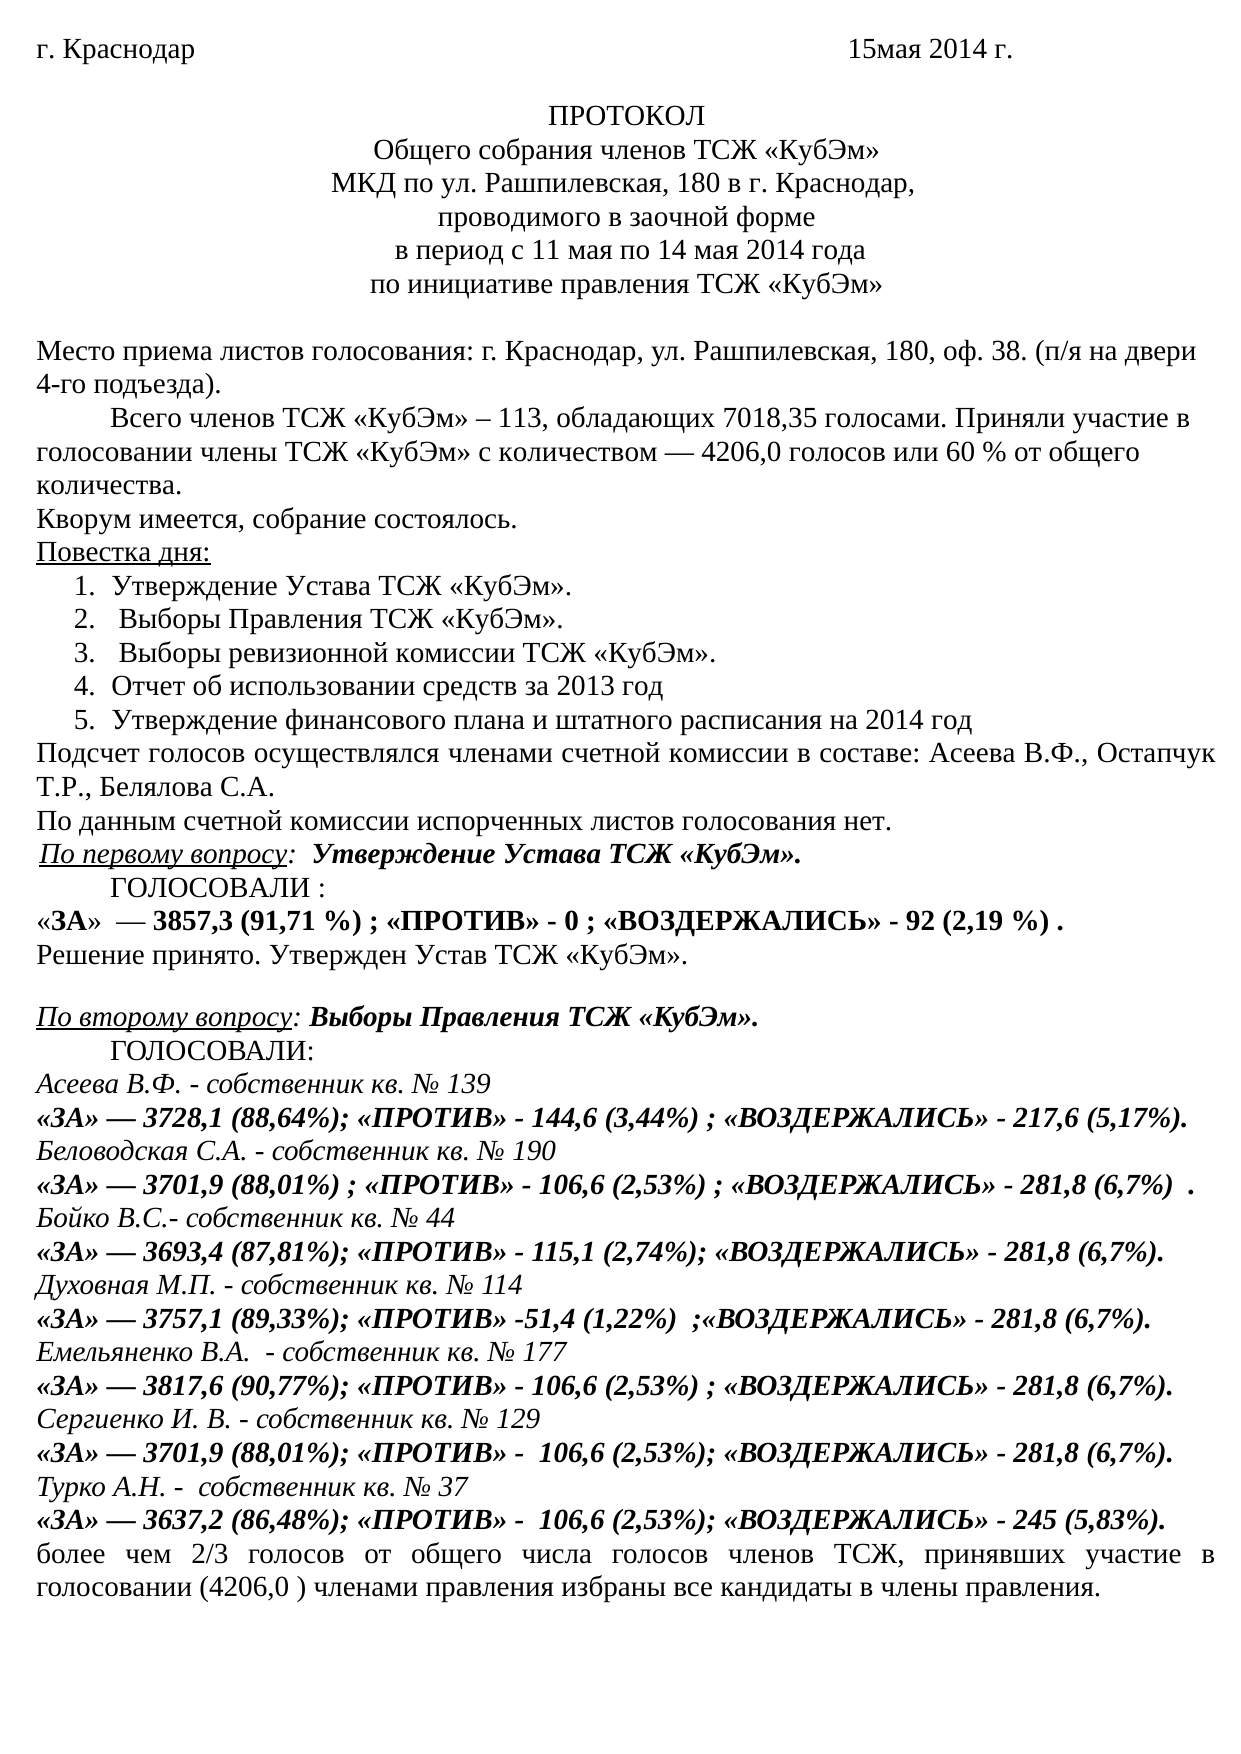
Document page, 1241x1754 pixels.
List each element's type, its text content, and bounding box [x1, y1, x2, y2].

text проводимого в заочной форме [36, 199, 1217, 232]
text по инициативе правления ТСЖ «КубЭм» [36, 266, 1217, 299]
text Турко А.Н. - собственник кв. № 37 [36, 1469, 1217, 1502]
list Утверждение Устава ТСЖ «КубЭм». [73, 568, 1217, 601]
text Беловодская С.А. - собственник кв. № 190 [36, 1133, 1217, 1167]
list Отчет об использовании средств за 2013 год [73, 668, 1217, 702]
text Место приема листов голосования: г. Краснодар, ул. Рашпилевская, 180, оф. 38. (п/я на двери 4-го подъезда). [36, 333, 1217, 400]
list Утверждение финансового плана и штатного расписания на 2014 год [73, 702, 1217, 736]
text По второму вопросу: Выборы Правления ТСЖ «КубЭм». [36, 999, 1217, 1033]
text «ЗА» — 3701,9 (88,01%); «ПРОТИВ» - 106,6 (2,53%); «ВОЗДЕРЖАЛИСЬ» - 281,8 (6,7%). [36, 1435, 1217, 1469]
text Бойко В.С.- собственник кв. № 44 [36, 1200, 1217, 1234]
text МКД по ул. Рашпилевская, 180 в г. Краснодар, [36, 165, 1217, 199]
text «ЗА» — 3637,2 (86,48%); «ПРОТИВ» - 106,6 (2,53%); «ВОЗДЕРЖАЛИСЬ» - 245 (5,83%). [36, 1502, 1217, 1536]
text Общего собрания членов ТСЖ «КубЭм» [36, 132, 1217, 165]
text ГОЛОСОВАЛИ: [36, 1033, 1217, 1066]
text г. Краснодар 15мая 2014 г. [36, 31, 1217, 65]
list Выборы ревизионной комиссии ТСЖ «КубЭм». [73, 635, 1217, 668]
text Всего членов ТСЖ «КубЭм» – 113, обладающих 7018,35 голосами. Приняли участие в голосовании члены ТСЖ «КубЭм» с количеством — 4206,0 голосов или 60 % от общего количества. [36, 400, 1217, 501]
text «ЗА» — 3857,3 (91,71 %) ; «ПРОТИВ» - 0 ; «ВОЗДЕРЖАЛИСЬ» - 92 (2,19 %) . [36, 903, 1217, 937]
text более чем 2/3 голосов от общего числа голосов членов ТСЖ, принявших участие в голосовании (4206,0 ) членами правления избраны все кандидаты в члены правления. [36, 1536, 1217, 1603]
text Емельяненко В.А. - собственник кв. № 177 [36, 1334, 1217, 1368]
text Кворум имеется, собрание состоялось. [36, 501, 1217, 534]
text «ЗА» — 3693,4 (87,81%); «ПРОТИВ» - 115,1 (2,74%); «ВОЗДЕРЖАЛИСЬ» - 281,8 (6,7%). [36, 1234, 1217, 1267]
text Асеева В.Ф. - собственник кв. № 139 [36, 1066, 1217, 1100]
text «ЗА» — 3728,1 (88,64%); «ПРОТИВ» - 144,6 (3,44%) ; «ВОЗДЕРЖАЛИСЬ» - 217,6 (5,17%). [36, 1100, 1217, 1133]
text Духовная М.П. - собственник кв. № 114 [36, 1267, 1217, 1301]
text Сергиенко И. В. - собственник кв. № 129 [36, 1402, 1217, 1435]
text По данным счетной комиссии испорченных листов голосования нет. [36, 803, 1217, 836]
text «ЗА» — 3701,9 (88,01%) ; «ПРОТИВ» - 106,6 (2,53%) ; «ВОЗДЕРЖАЛИСЬ» - 281,8 (6,7%) . [36, 1167, 1217, 1200]
list По первому вопросу: Утверждение Устава ТСЖ «КубЭм». [39, 836, 1217, 870]
text в период с 11 мая по 14 мая 2014 года [36, 232, 1217, 266]
text «ЗА» — 3757,1 (89,33%); «ПРОТИВ» -51,4 (1,22%) ;«ВОЗДЕРЖАЛИСЬ» - 281,8 (6,7%). [36, 1301, 1217, 1334]
text Повестка дня: [36, 534, 1217, 568]
text Решение принято. Утвержден Устав ТСЖ «КубЭм». [36, 937, 1217, 970]
text Подсчет голосов осуществлялся членами счетной комиссии в составе: Асеева В.Ф., Остапчук Т.Р., Белялова С.А. [36, 736, 1217, 803]
text «ЗА» — 3817,6 (90,77%); «ПРОТИВ» - 106,6 (2,53%) ; «ВОЗДЕРЖАЛИСЬ» - 281,8 (6,7%). [36, 1368, 1217, 1402]
list Выборы Правления ТСЖ «КубЭм». [73, 601, 1217, 635]
list ГОЛОСОВАЛИ : [64, 870, 1217, 903]
text ПРОТОКОЛ [36, 98, 1217, 132]
